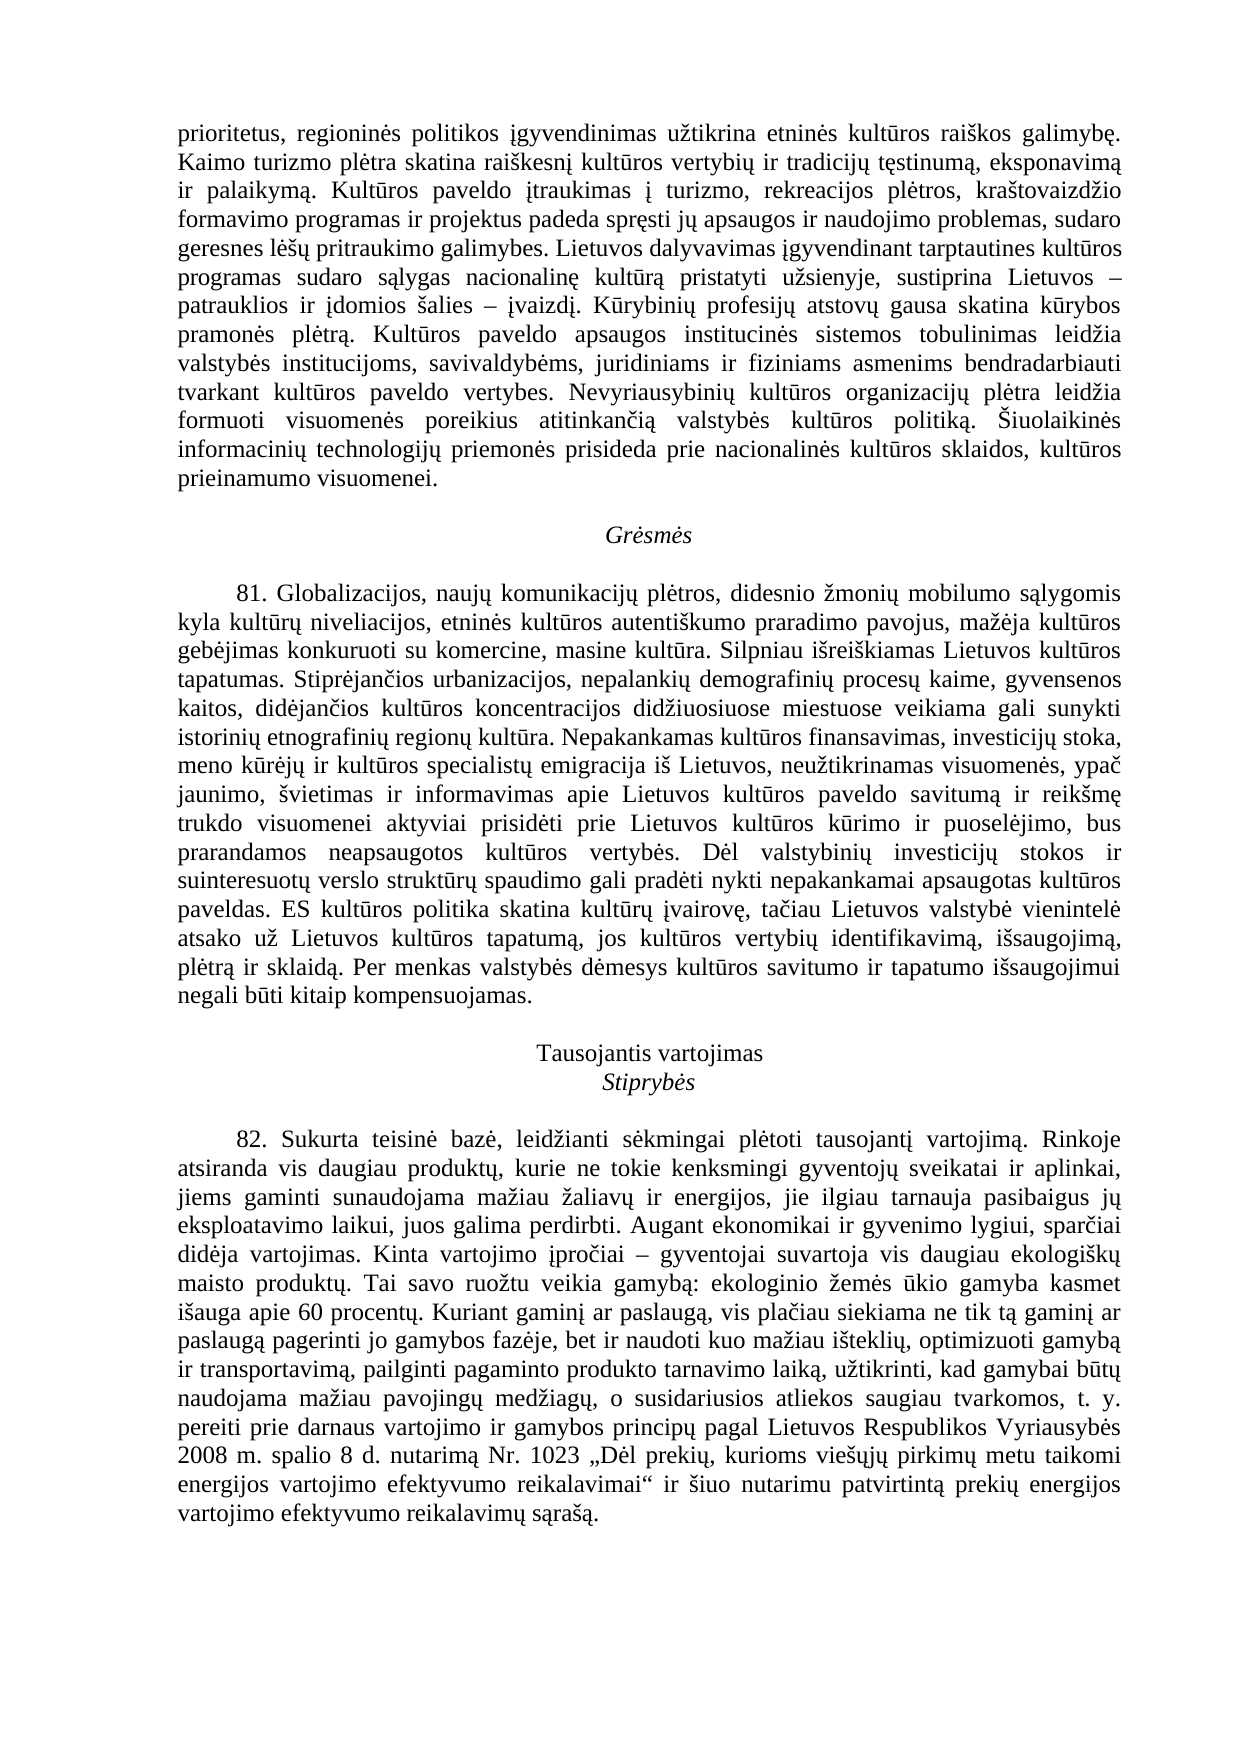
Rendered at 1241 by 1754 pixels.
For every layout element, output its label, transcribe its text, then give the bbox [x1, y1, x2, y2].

text Grėsmės [177, 521, 1122, 549]
text 82. Sukurta teisinė bazė, leidžianti sėkmingai plėtoti tausojantį vartojimą. Rinkoje atsiranda vis daugiau produktų, kurie ne tokie kenksmingi gyventojų sveikatai ir aplinkai, jiems gaminti sunaudojama mažiau žaliavų ir energijos, jie ilgiau tarnauja pasibaigus jų eksploatavimo laikui, juos galima perdirbti. Augant ekonomikai ir gyvenimo lygiui, sparčiai didėja vartojimas. Kinta vartojimo įpročiai – gyventojai suvartoja vis daugiau ekologiškų maisto produktų. Tai savo ruožtu veikia gamybą: ekologinio žemės ūkio gamyba kasmet išauga apie 60 procentų. Kuriant gaminį ar paslaugą, vis plačiau siekiama ne tik tą gaminį ar paslaugą pagerinti jo gamybos fazėje, bet ir naudoti kuo mažiau išteklių, optimizuoti gamybą ir transportavimą, pailginti pagaminto produkto tarnavimo laiką, užtikrinti, kad gamybai būtų naudojama mažiau pavojingų medžiagų, o susidariusios atliekos saugiau tvarkomos, t. y. pereiti prie darnaus vartojimo ir gamybos principų pagal Lietuvos Respublikos Vyriausybės 2008 m. spalio 8 d. nutarimą Nr. 1023 „Dėl prekių, kurioms viešųjų pirkimų metu taikomi energijos vartojimo efektyvumo reikalavimai“ ir šiuo nutarimu patvirtintą prekių energijos vartojimo efektyvumo reikalavimų sąrašą. [177, 1124, 1122, 1527]
text prioritetus, regioninės politikos įgyvendinimas užtikrina etninės kultūros raiškos galimybę. Kaimo turizmo plėtra skatina raiškesnį kultūros vertybių ir tradicijų tęstinumą, eksponavimą ir palaikymą. Kultūros paveldo įtraukimas į turizmo, rekreacijos plėtros, kraštovaizdžio formavimo programas ir projektus padeda spręsti jų apsaugos ir naudojimo problemas, sudaro geresnes lėšų pritraukimo galimybes. Lietuvos dalyvavimas įgyvendinant tarptautines kultūros programas sudaro sąlygas nacionalinę kultūrą pristatyti užsienyje, sustiprina Lietuvos – patrauklios ir įdomios šalies – įvaizdį. Kūrybinių profesijų atstovų gausa skatina kūrybos pramonės plėtrą. Kultūros paveldo apsaugos institucinės sistemos tobulinimas leidžia valstybės institucijoms, savivaldybėms, juridiniams ir fiziniams asmenims bendradarbiauti tvarkant kultūros paveldo vertybes. Nevyriausybinių kultūros organizacijų plėtra leidžia formuoti visuomenės poreikius atitinkančią valstybės kultūros politiką. Šiuolaikinės informacinių technologijų priemonės prisideda prie nacionalinės kultūros sklaidos, kultūros prieinamumo visuomenei. [177, 118, 1122, 492]
text Tausojantis vartojimas [177, 1038, 1122, 1067]
text Stiprybės [177, 1067, 1122, 1096]
text 81. Globalizacijos, naujų komunikacijų plėtros, didesnio žmonių mobilumo sąlygomis kyla kultūrų niveliacijos, etninės kultūros autentiškumo praradimo pavojus, mažėja kultūros gebėjimas konkuruoti su komercine, masine kultūra. Silpniau išreiškiamas Lietuvos kultūros tapatumas. Stiprėjančios urbanizacijos, nepalankių demografinių procesų kaime, gyvensenos kaitos, didėjančios kultūros koncentracijos didžiuosiuose miestuose veikiama gali sunykti istorinių etnografinių regionų kultūra. Nepakankamas kultūros finansavimas, investicijų stoka, meno kūrėjų ir kultūros specialistų emigracija iš Lietuvos, neužtikrinamas visuomenės, ypač jaunimo, švietimas ir informavimas apie Lietuvos kultūros paveldo savitumą ir reikšmę trukdo visuomenei aktyviai prisidėti prie Lietuvos kultūros kūrimo ir puoselėjimo, bus prarandamos neapsaugotos kultūros vertybės. Dėl valstybinių investicijų stokos ir suinteresuotų verslo struktūrų spaudimo gali pradėti nykti nepakankamai apsaugotas kultūros paveldas. ES kultūros politika skatina kultūrų įvairovę, tačiau Lietuvos valstybė vienintelė atsako už Lietuvos kultūros tapatumą, jos kultūros vertybių identifikavimą, išsaugojimą, plėtrą ir sklaidą. Per menkas valstybės dėmesys kultūros savitumo ir tapatumo išsaugojimui negali būti kitaip kompensuojamas. [177, 578, 1122, 1009]
